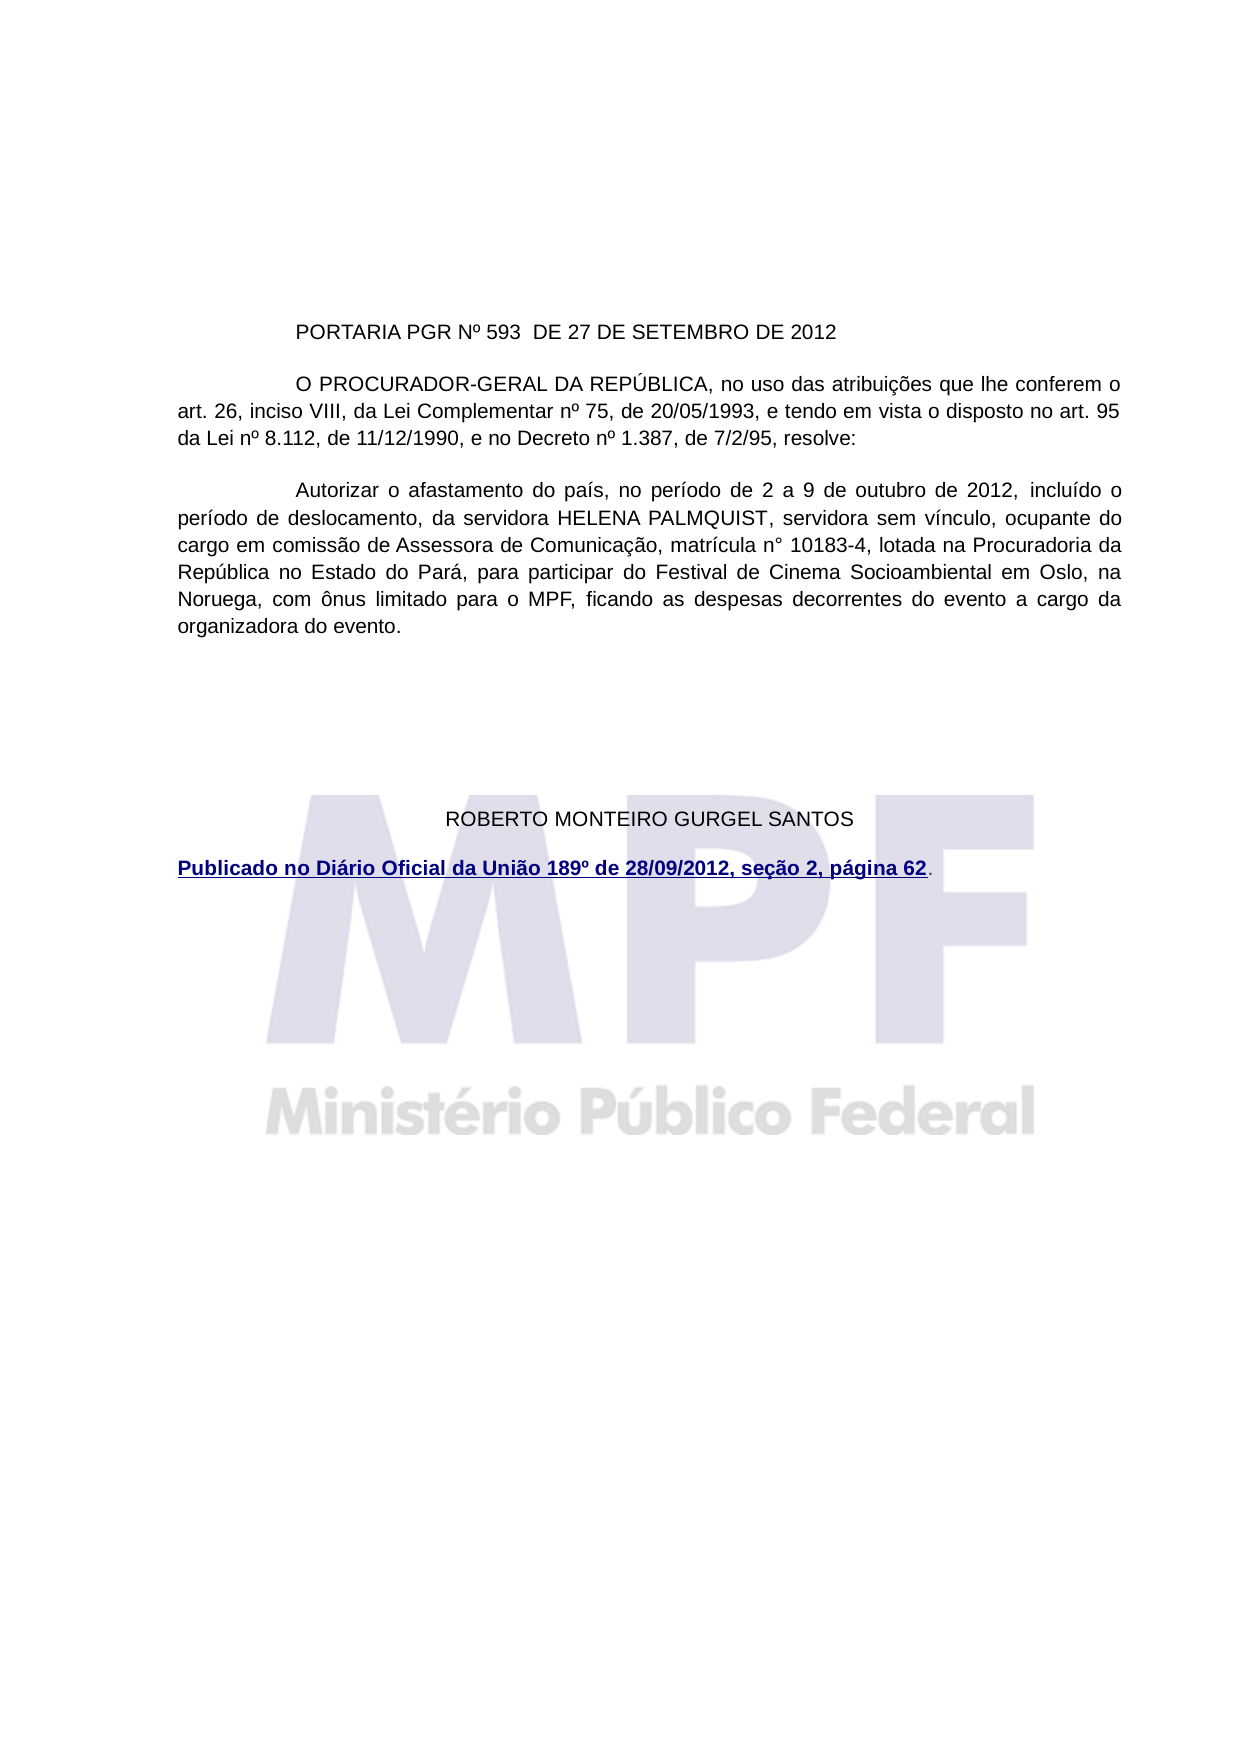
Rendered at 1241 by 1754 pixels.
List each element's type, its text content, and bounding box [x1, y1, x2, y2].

text Autorizar o afastamento do país, no período de 2 a 9 de outubro de 2012, incluído o período de deslocamento, da servidora HELENA PALMQUIST, servidora sem vínculo, ocupante do cargo em comissão de Assessora de Comunicação, matrícula n° 10183-4, lotada na Procuradoria da República no Estado do Pará, para participar do Festival de Cinema Socioambiental em Oslo, na Noruega, com ônus limitado para o MPF, ficando as despesas decorrentes do evento a cargo da organizadora do evento. [177, 476, 1122, 639]
picture [266, 795, 1034, 804]
picture [266, 880, 1034, 1136]
picture [266, 831, 1034, 856]
text PORTARIA PGR Nº 593 DE 27 DE SETEMBRO DE 2012 [177, 318, 1122, 345]
text ROBERTO MONTEIRO GURGEL SANTOS [177, 804, 1122, 831]
text Publicado no Diário Oficial da União 189º de 28/09/2012, seção 2, página 62. [177, 856, 1122, 880]
text O PROCURADOR-GERAL DA REPÚBLICA, no uso das atribuições que lhe conferem o art. 26, inciso VIII, da Lei Complementar nº 75, de 20/05/1993, e tendo em vista o disposto no art. 95 da Lei nº 8.112, de 11/12/1990, e no Decreto nº 1.387, de 7/2/95, resolve: [177, 370, 1122, 451]
